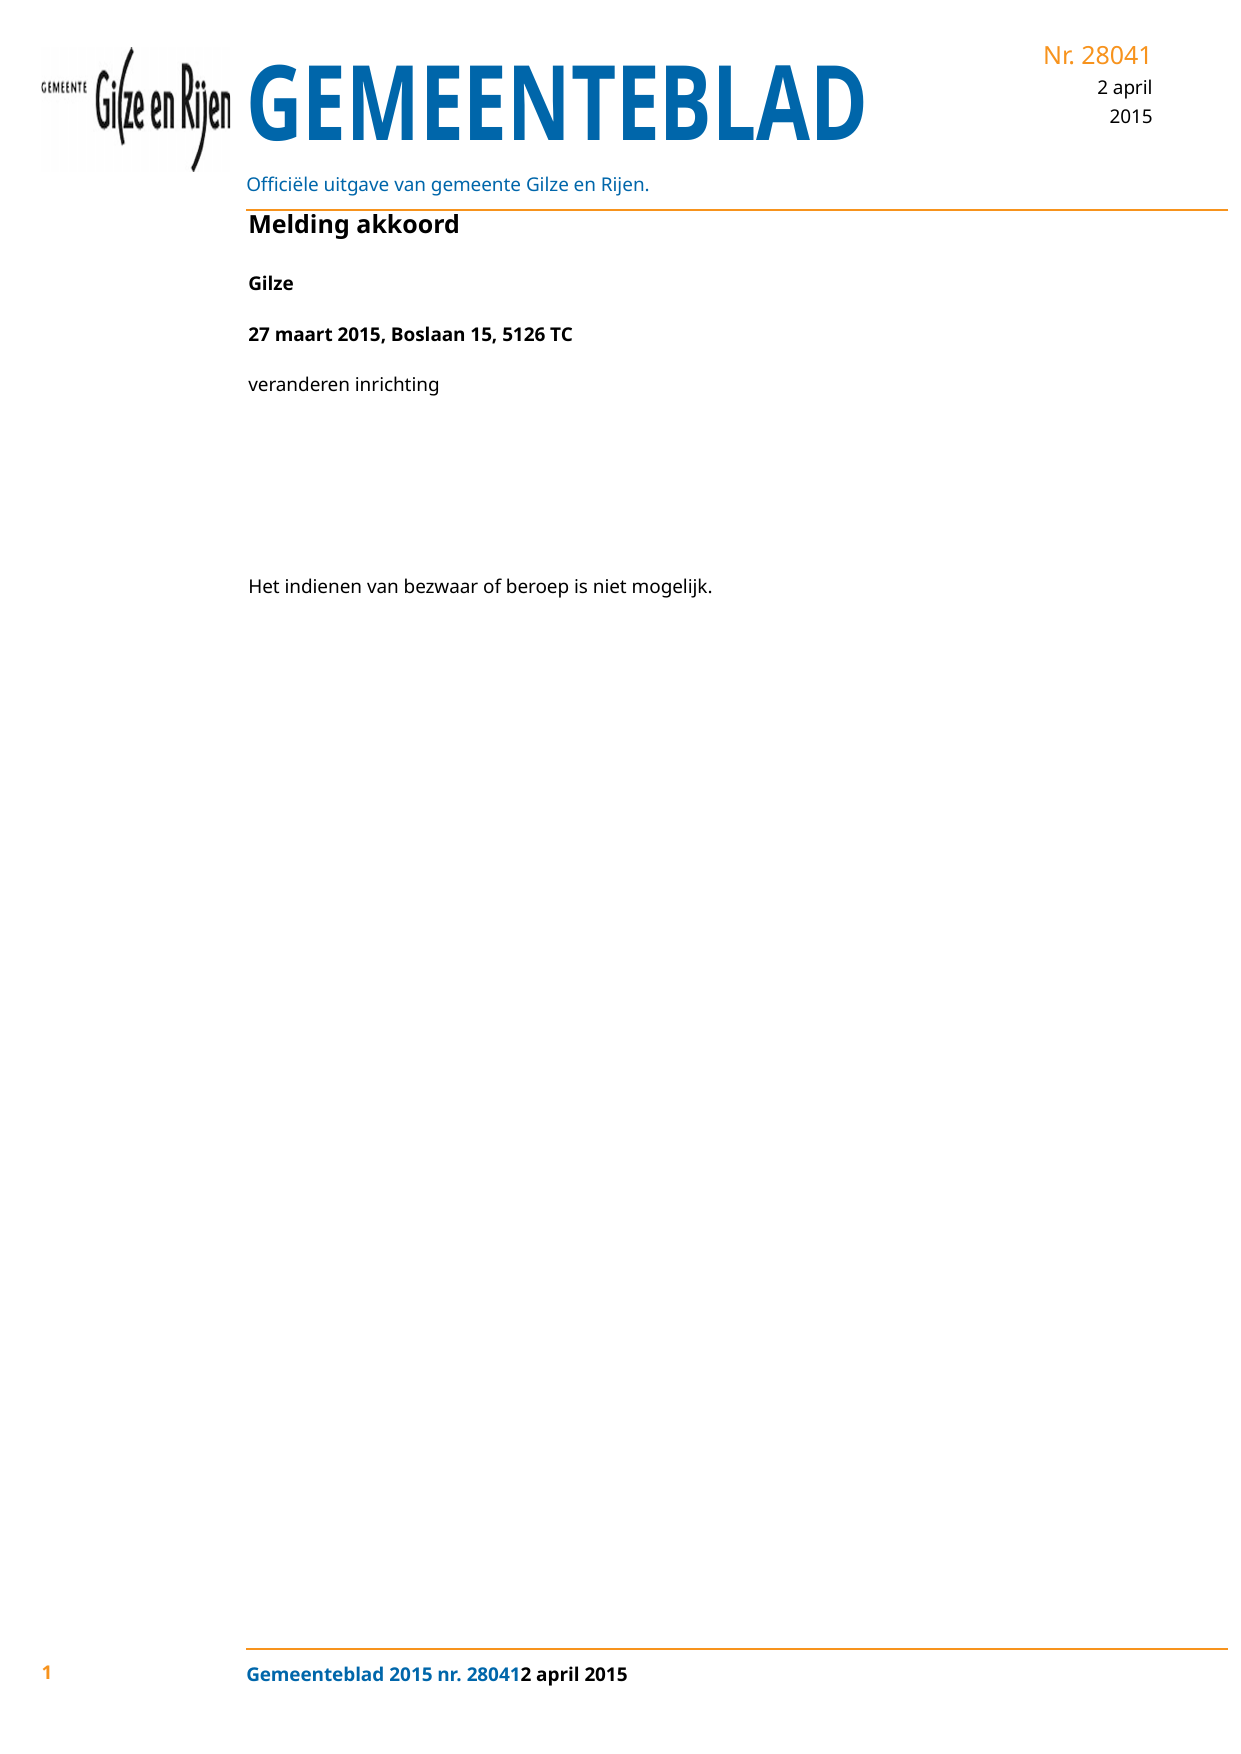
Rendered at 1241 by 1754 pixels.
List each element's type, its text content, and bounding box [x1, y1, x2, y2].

text Het indienen van bezwaar of beroep is niet mogelijk. [248, 573, 1152, 598]
text Gilze [248, 270, 1152, 296]
text Melding akkoord [248, 211, 1152, 241]
text veranderen inrichting [248, 371, 1152, 397]
picture [41, 47, 231, 172]
text 27 maart 2015, Boslaan 15, 5126 TC [248, 321, 1152, 346]
